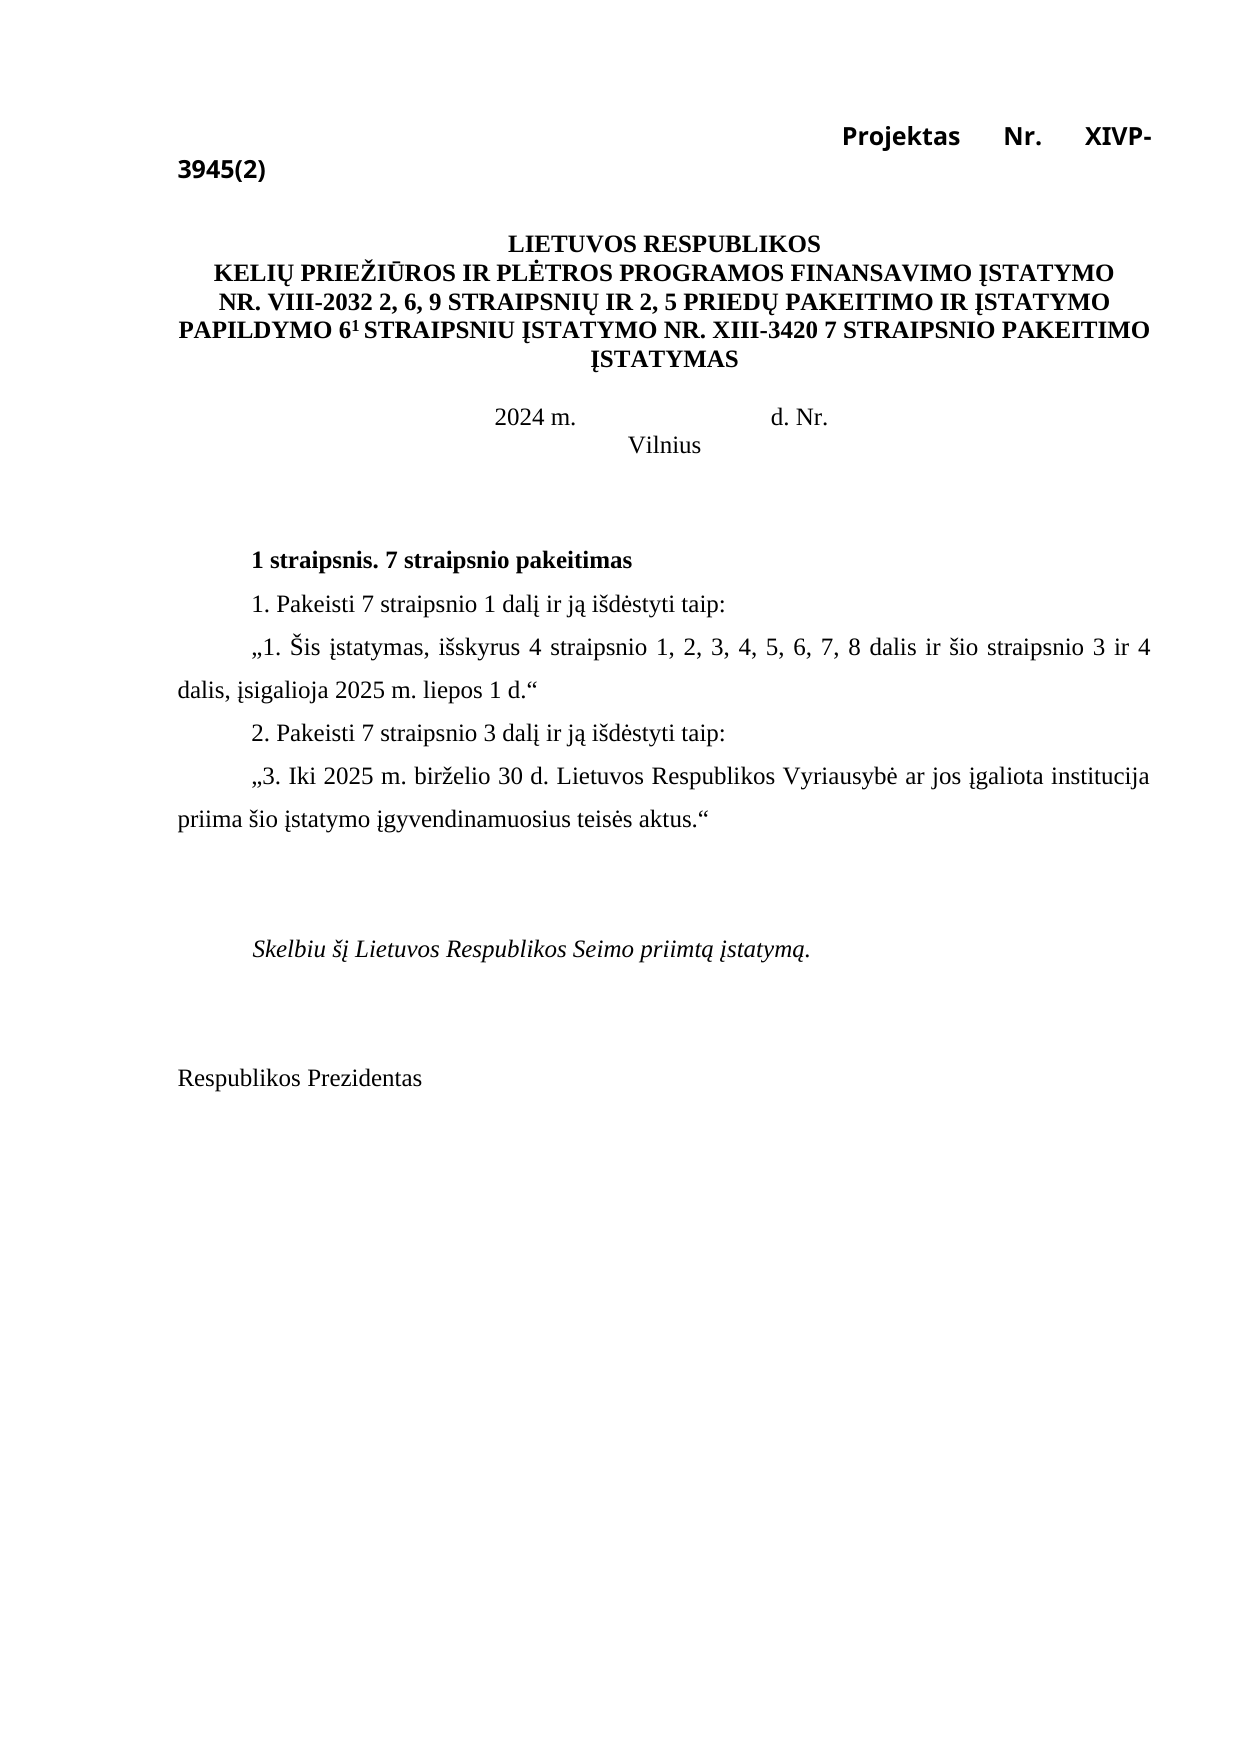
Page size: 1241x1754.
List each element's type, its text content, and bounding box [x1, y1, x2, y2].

text ĮSTATYMAS [177, 344, 1152, 373]
text Skelbiu šį Lietuvos Respublikos Seimo priimtą įstatymą. [177, 934, 1152, 962]
text 2024 m. d. Nr. [177, 402, 1152, 431]
text 2. Pakeisti 7 straipsnio 3 dalį ir ją išdėstyti taip: [251, 718, 1152, 747]
text LIETUVOS RESPUBLIKOS [177, 229, 1152, 258]
text 1. Pakeisti 7 straipsnio 1 dalį ir ją išdėstyti taip: [251, 589, 1152, 617]
text 1 straipsnis. 7 straipsnio pakeitimas [251, 546, 1152, 574]
text „1. Šis įstatymas, išskyrus 4 straipsnio 1, 2, 3, 4, 5, 6, 7, 8 dalis ir šio straipsnio 3 ir 4 dalis, įsigalioja 2025 m. liepos 1 d.“ [177, 632, 1152, 704]
text Respublikos Prezidentas [177, 1063, 1152, 1092]
text Projektas Nr. XIVP-3945(2) [177, 118, 1152, 186]
text Vilnius [177, 431, 1152, 459]
text „3. Iki 2025 m. birželio 30 d. Lietuvos Respublikos Vyriausybė ar jos įgaliota institucija priima šio įstatymo įgyvendinamuosius teisės aktus.“ [177, 761, 1152, 833]
text KELIŲ PRIEŽIŪROS IR PLĖTROS PROGRAMOS FINANSAVIMO ĮSTATYMO NR. VIII-2032 2, 6, 9 STRAIPSNIŲ IR 2, 5 PRIEDŲ PAKEITIMO IR ĮSTATYMo PAPILDYMO 61 STRAIPSNIU ĮSTATYMO Nr. XIII-3420 7 straipsnio pakeitimo [177, 258, 1152, 344]
